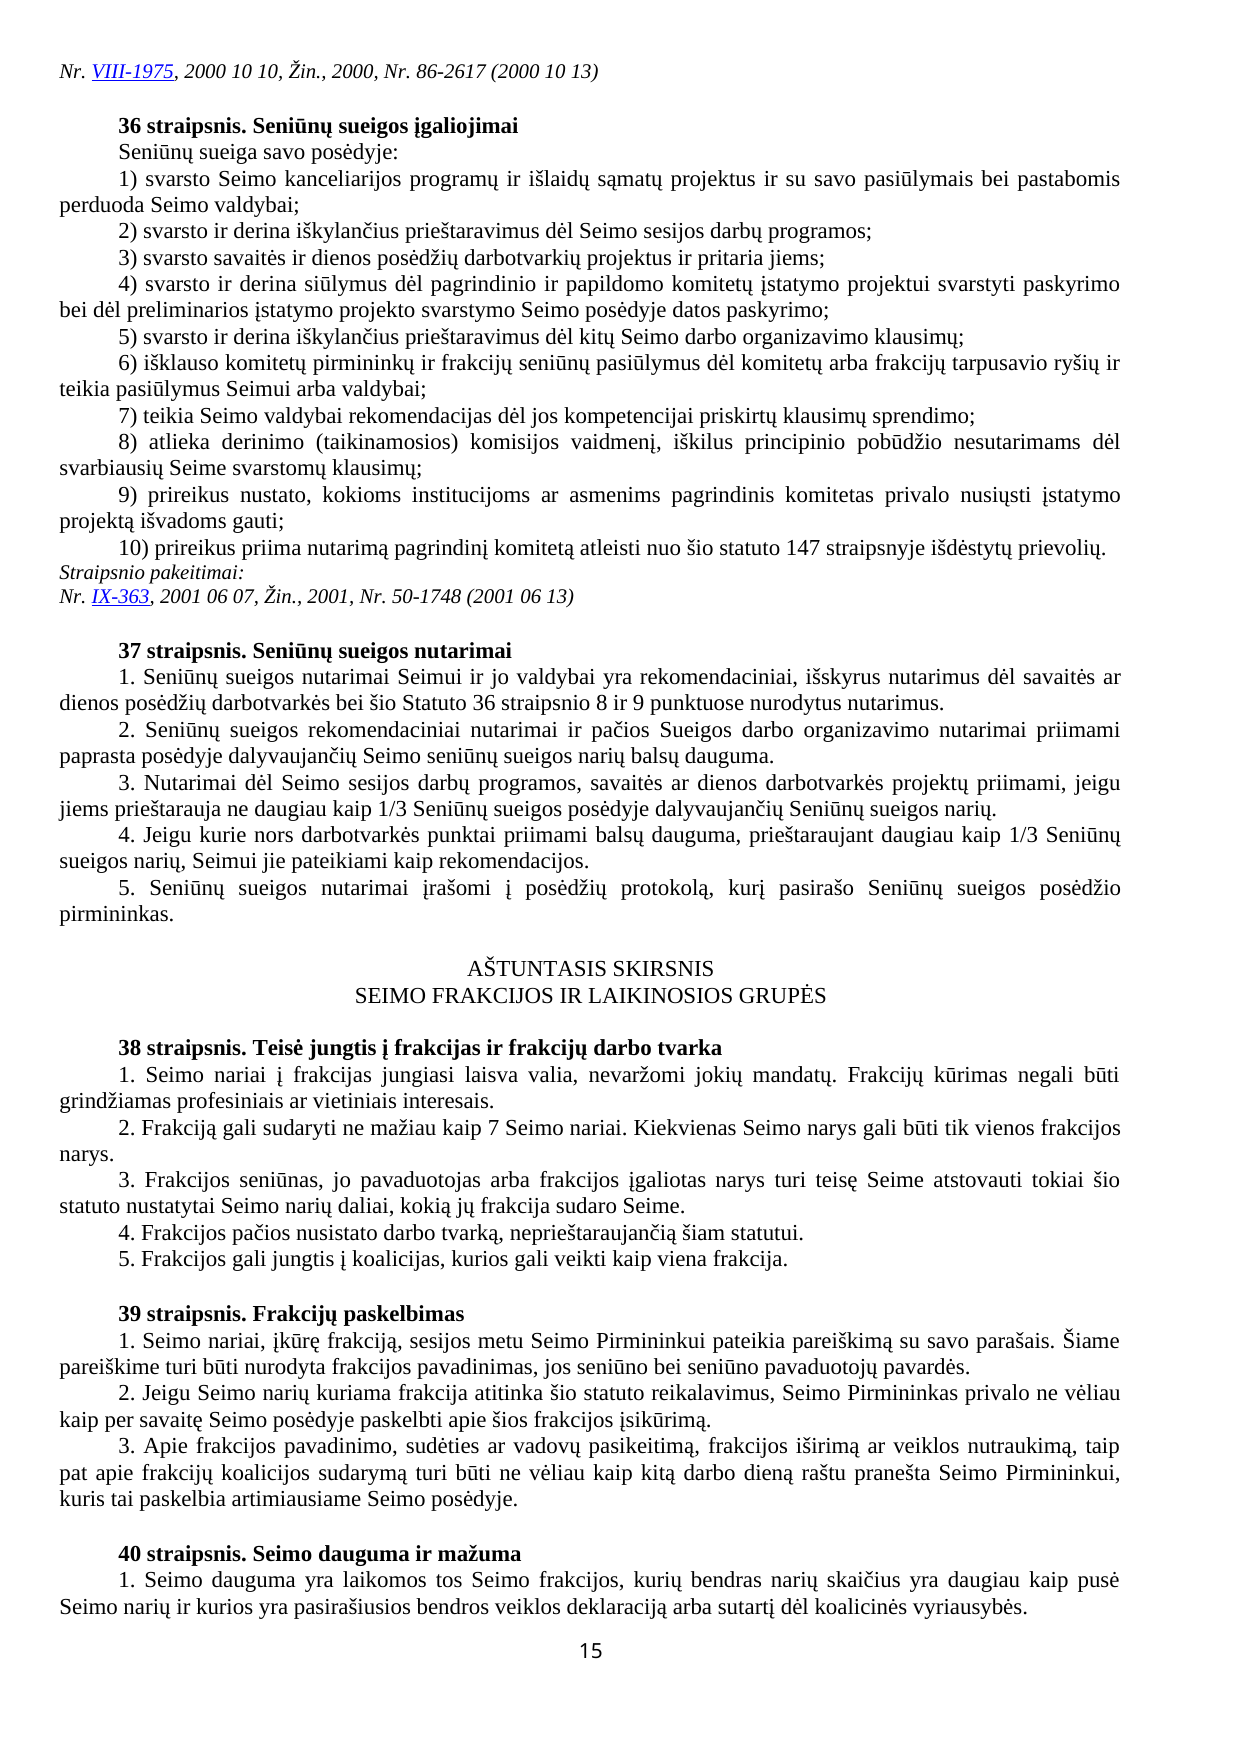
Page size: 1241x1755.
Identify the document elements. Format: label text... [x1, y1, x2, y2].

text AŠTUNTASIS SKIRSNIS [59, 955, 1122, 982]
text 1. Seniūnų sueigos nutarimai Seimui ir jo valdybai yra rekomendaciniai, išskyrus nutarimus dėl savaitės ar dienos posėdžių darbotvarkės bei šio Statuto 36 straipsnio 8 ir 9 punktuose nurodytus nutarimus. [59, 663, 1122, 716]
text 10) prireikus priima nutarimą pagrindinį komitetą atleisti nuo šio statuto 147 straipsnyje išdėstytų prievolių. [59, 533, 1122, 560]
text Nr. VIII-1975, 2000 10 10, Žin., 2000, Nr. 86-2617 (2000 10 13) [59, 59, 1122, 83]
text 2. Jeigu Seimo narių kuriama frakcija atitinka šio statuto reikalavimus, Seimo Pirmininkas privalo ne vėliau kaip per savaitę Seimo posėdyje paskelbti apie šios frakcijos įsikūrimą. [59, 1379, 1122, 1432]
text Nr. IX-363, 2001 06 07, Žin., 2001, Nr. 50-1748 (2001 06 13) [59, 584, 1122, 608]
text Straipsnio pakeitimai: [59, 560, 1122, 584]
text Seniūnų sueiga savo posėdyje: [59, 138, 1122, 164]
text 5. Seniūnų sueigos nutarimai įrašomi į posėdžių protokolą, kurį pasirašo Seniūnų sueigos posėdžio pirmininkas. [59, 874, 1122, 927]
text 5. Frakcijos gali jungtis į koalicijas, kurios gali veikti kaip viena frakcija. [59, 1245, 1122, 1272]
text 6) išklauso komitetų pirmininkų ir frakcijų seniūnų pasiūlymus dėl komitetų arba frakcijų tarpusavio ryšių ir teikia pasiūlymus Seimui arba valdybai; [59, 349, 1122, 402]
text 4. Jeigu kurie nors darbotvarkės punktai priimami balsų dauguma, prieštaraujant daugiau kaip 1/3 Seniūnų sueigos narių, Seimui jie pateikiami kaip rekomendacijos. [59, 821, 1122, 874]
text 1) svarsto Seimo kanceliarijos programų ir išlaidų sąmatų projektus ir su savo pasiūlymais bei pastabomis perduoda Seimo valdybai; [59, 164, 1122, 217]
text 3. Nutarimai dėl Seimo sesijos darbų programos, savaitės ar dienos darbotvarkės projektų priimami, jeigu jiems prieštarauja ne daugiau kaip 1/3 Seniūnų sueigos posėdyje dalyvaujančių Seniūnų sueigos narių. [59, 768, 1122, 821]
text 4) svarsto ir derina siūlymus dėl pagrindinio ir papildomo komitetų įstatymo projektui svarstyti paskyrimo bei dėl preliminarios įstatymo projekto svarstymo Seimo posėdyje datos paskyrimo; [59, 270, 1122, 323]
text 7) teikia Seimo valdybai rekomendacijas dėl jos kompetencijai priskirtų klausimų sprendimo; [59, 402, 1122, 428]
text 5) svarsto ir derina iškylančius prieštaravimus dėl kitų Seimo darbo organizavimo klausimų; [59, 323, 1122, 349]
text 37 straipsnis. Seniūnų sueigos nutarimai [59, 637, 1122, 663]
text 1. Seimo dauguma yra laikomos tos Seimo frakcijos, kurių bendras narių skaičius yra daugiau kaip pusė Seimo narių ir kurios yra pasirašiusios bendros veiklos deklaraciją arba sutartį dėl koalicinės vyriausybės. [59, 1566, 1122, 1619]
text SEIMO FRAKCIJOS IR LAIKINOSIOS GRUPĖS [59, 982, 1122, 1008]
text 3. Apie frakcijos pavadinimo, sudėties ar vadovų pasikeitimą, frakcijos iširimą ar veiklos nutraukimą, taip pat apie frakcijų koalicijos sudarymą turi būti ne vėliau kaip kitą darbo dieną raštu pranešta Seimo Pirmininkui, kuris tai paskelbia artimiausiame Seimo posėdyje. [59, 1432, 1122, 1511]
text 3) svarsto savaitės ir dienos posėdžių darbotvarkių projektus ir pritaria jiems; [59, 244, 1122, 270]
text 3. Frakcijos seniūnas, jo pavaduotojas arba frakcijos įgaliotas narys turi teisę Seime atstovauti tokiai šio statuto nustatytai Seimo narių daliai, kokią jų frakcija sudaro Seime. [59, 1166, 1122, 1219]
text 38 straipsnis. Teisė jungtis į frakcijas ir frakcijų darbo tvarka [59, 1034, 1122, 1061]
text 2. Frakciją gali sudaryti ne mažiau kaip 7 Seimo nariai. Kiekvienas Seimo narys gali būti tik vienos frakcijos narys. [59, 1113, 1122, 1166]
text 1. Seimo nariai į frakcijas jungiasi laisva valia, nevaržomi jokių mandatų. Frakcijų kūrimas negali būti grindžiamas profesiniais ar vietiniais interesais. [59, 1061, 1122, 1113]
text 39 straipsnis. Frakcijų paskelbimas [59, 1300, 1122, 1327]
text 8) atlieka derinimo (taikinamosios) komisijos vaidmenį, iškilus principinio pobūdžio nesutarimams dėl svarbiausių Seime svarstomų klausimų; [59, 428, 1122, 481]
text 36 straipsnis. Seniūnų sueigos įgaliojimai [59, 112, 1122, 138]
text 2. Seniūnų sueigos rekomendaciniai nutarimai ir pačios Sueigos darbo organizavimo nutarimai priimami paprasta posėdyje dalyvaujančių Seimo seniūnų sueigos narių balsų dauguma. [59, 716, 1122, 768]
text 4. Frakcijos pačios nusistato darbo tvarką, neprieštaraujančią šiam statutui. [59, 1219, 1122, 1245]
text 40 straipsnis. Seimo dauguma ir mažuma [59, 1540, 1122, 1566]
text 1. Seimo nariai, įkūrę frakciją, sesijos metu Seimo Pirmininkui pateikia pareiškimą su savo parašais. Šiame pareiškime turi būti nurodyta frakcijos pavadinimas, jos seniūno bei seniūno pavaduotojų pavardės. [59, 1327, 1122, 1379]
text 9) prireikus nustato, kokioms institucijoms ar asmenims pagrindinis komitetas privalo nusiųsti įstatymo projektą išvadoms gauti; [59, 481, 1122, 533]
text 2) svarsto ir derina iškylančius prieštaravimus dėl Seimo sesijos darbų programos; [59, 217, 1122, 244]
